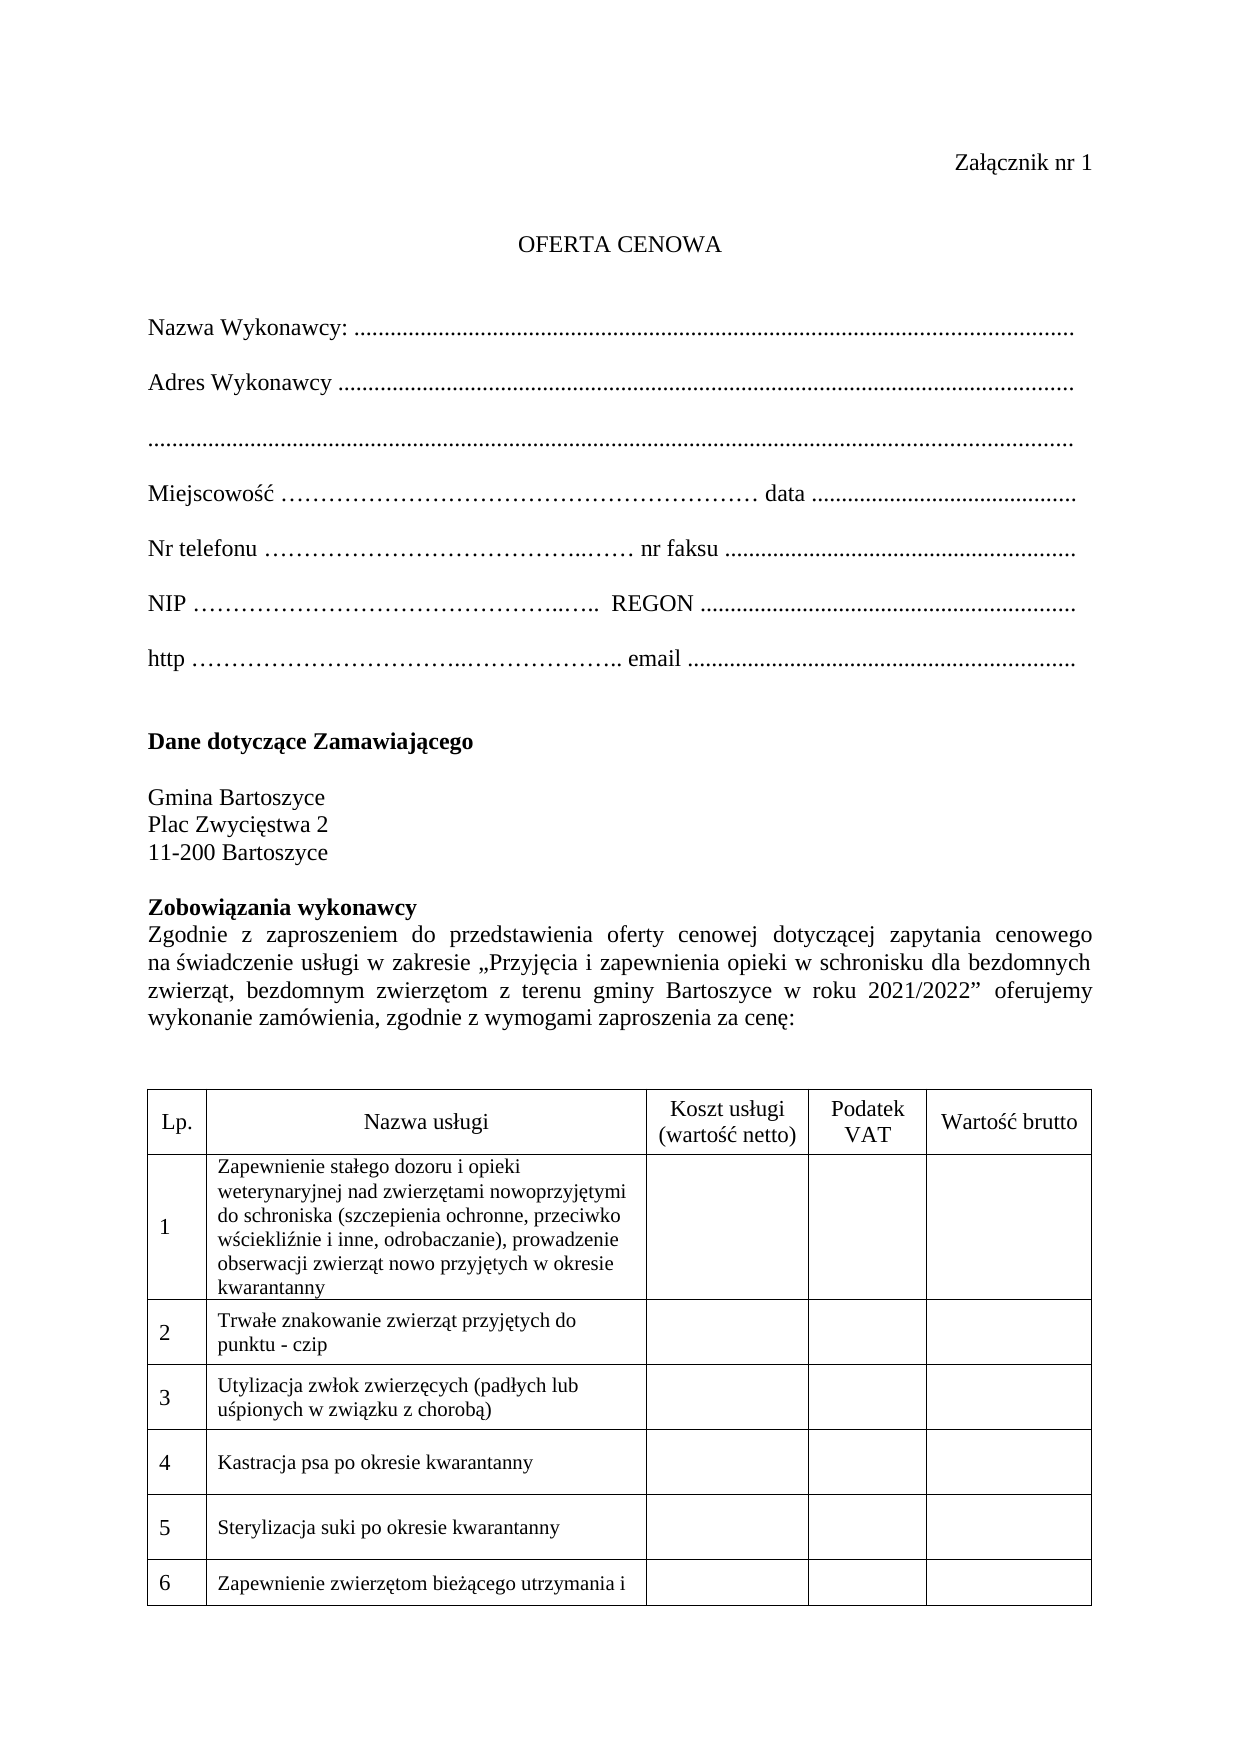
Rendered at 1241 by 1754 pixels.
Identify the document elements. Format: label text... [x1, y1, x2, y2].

table_cell [647, 1495, 808, 1559]
table_cell [647, 1155, 808, 1299]
text http ……………………………..……………….. email [148, 644, 1093, 672]
table_header Nazwa usługi [207, 1090, 646, 1153]
table_cell [809, 1495, 926, 1559]
text Załącznik nr 1 [148, 148, 1093, 175]
table_cell [809, 1155, 926, 1299]
table_cell Zapewnienie zwierzętom bieżącego utrzymania i [207, 1560, 646, 1605]
table_cell [647, 1365, 808, 1429]
table_cell 6 [148, 1560, 206, 1605]
table_cell 1 [148, 1155, 206, 1299]
text Nr telefonu …………………………………..…… nr faksu [148, 534, 1093, 562]
table_cell [647, 1300, 808, 1364]
text Dane dotyczące Zamawiającego [148, 727, 1093, 755]
table_cell [927, 1560, 1091, 1605]
table_cell [809, 1560, 926, 1605]
table_cell 3 [148, 1365, 206, 1429]
text Plac Zwycięstwa 2 [148, 810, 1093, 838]
table_cell [809, 1430, 926, 1494]
table_cell [647, 1560, 808, 1605]
text Miejscowość …………………………………………………… data [148, 479, 1093, 506]
text NIP ………………………………………..….. REGON [148, 589, 1093, 617]
table_cell Sterylizacja suki po okresie kwarantanny [207, 1495, 646, 1559]
text Nazwa Wykonawcy: [148, 313, 1093, 341]
table_cell Utylizacja zwłok zwierzęcych (padłych lub uśpionych w związku z chorobą) [207, 1365, 646, 1429]
table_cell 5 [148, 1495, 206, 1559]
table_cell [927, 1300, 1091, 1364]
table_cell Zapewnienie stałego dozoru i opieki weterynaryjnej nad zwierzętami nowoprzyjętymi do schroniska (szczepienia ochronne, przeciwko wściekliźnie i inne, odrobaczanie), prowadzenie obserwacji zwierząt nowo przyjętych w okresie kwarantanny [207, 1155, 646, 1299]
table_header Wartość brutto [927, 1090, 1091, 1153]
table_header Koszt usługi (wartość netto) [647, 1090, 808, 1153]
table_header Podatek VAT [809, 1090, 926, 1153]
table_header Lp. [148, 1090, 206, 1153]
text OFERTA CENOWA [148, 230, 1093, 258]
table_cell [809, 1300, 926, 1364]
table_cell [927, 1430, 1091, 1494]
text 11-200 Bartoszyce [148, 838, 1093, 865]
text Zgodnie z zaproszeniem do przedstawienia oferty cenowej dotyczącej zapytania cenowego na świadczenie usługi w zakresie „Przyjęcia i zapewnienia opieki w schronisku dla bezdomnych zwierząt, bezdomnym zwierzętom z terenu gminy Bartoszyce w roku 2021/2022” oferujemy wykonanie zamówienia, zgodnie z wymogami zaproszenia za cenę: [148, 921, 1093, 1031]
table_cell [647, 1430, 808, 1494]
text Gmina Bartoszyce [148, 782, 1093, 810]
table_cell [927, 1365, 1091, 1429]
table_cell 4 [148, 1430, 206, 1494]
text Adres Wykonawcy [148, 368, 1093, 396]
table_cell [927, 1495, 1091, 1559]
table_cell Trwałe znakowanie zwierząt przyjętych do punktu - czip [207, 1300, 646, 1364]
text Zobowiązania wykonawcy [148, 893, 1093, 921]
table_cell [809, 1365, 926, 1429]
table_cell 2 [148, 1300, 206, 1364]
table_cell Kastracja psa po okresie kwarantanny [207, 1430, 646, 1494]
table_cell [927, 1155, 1091, 1299]
